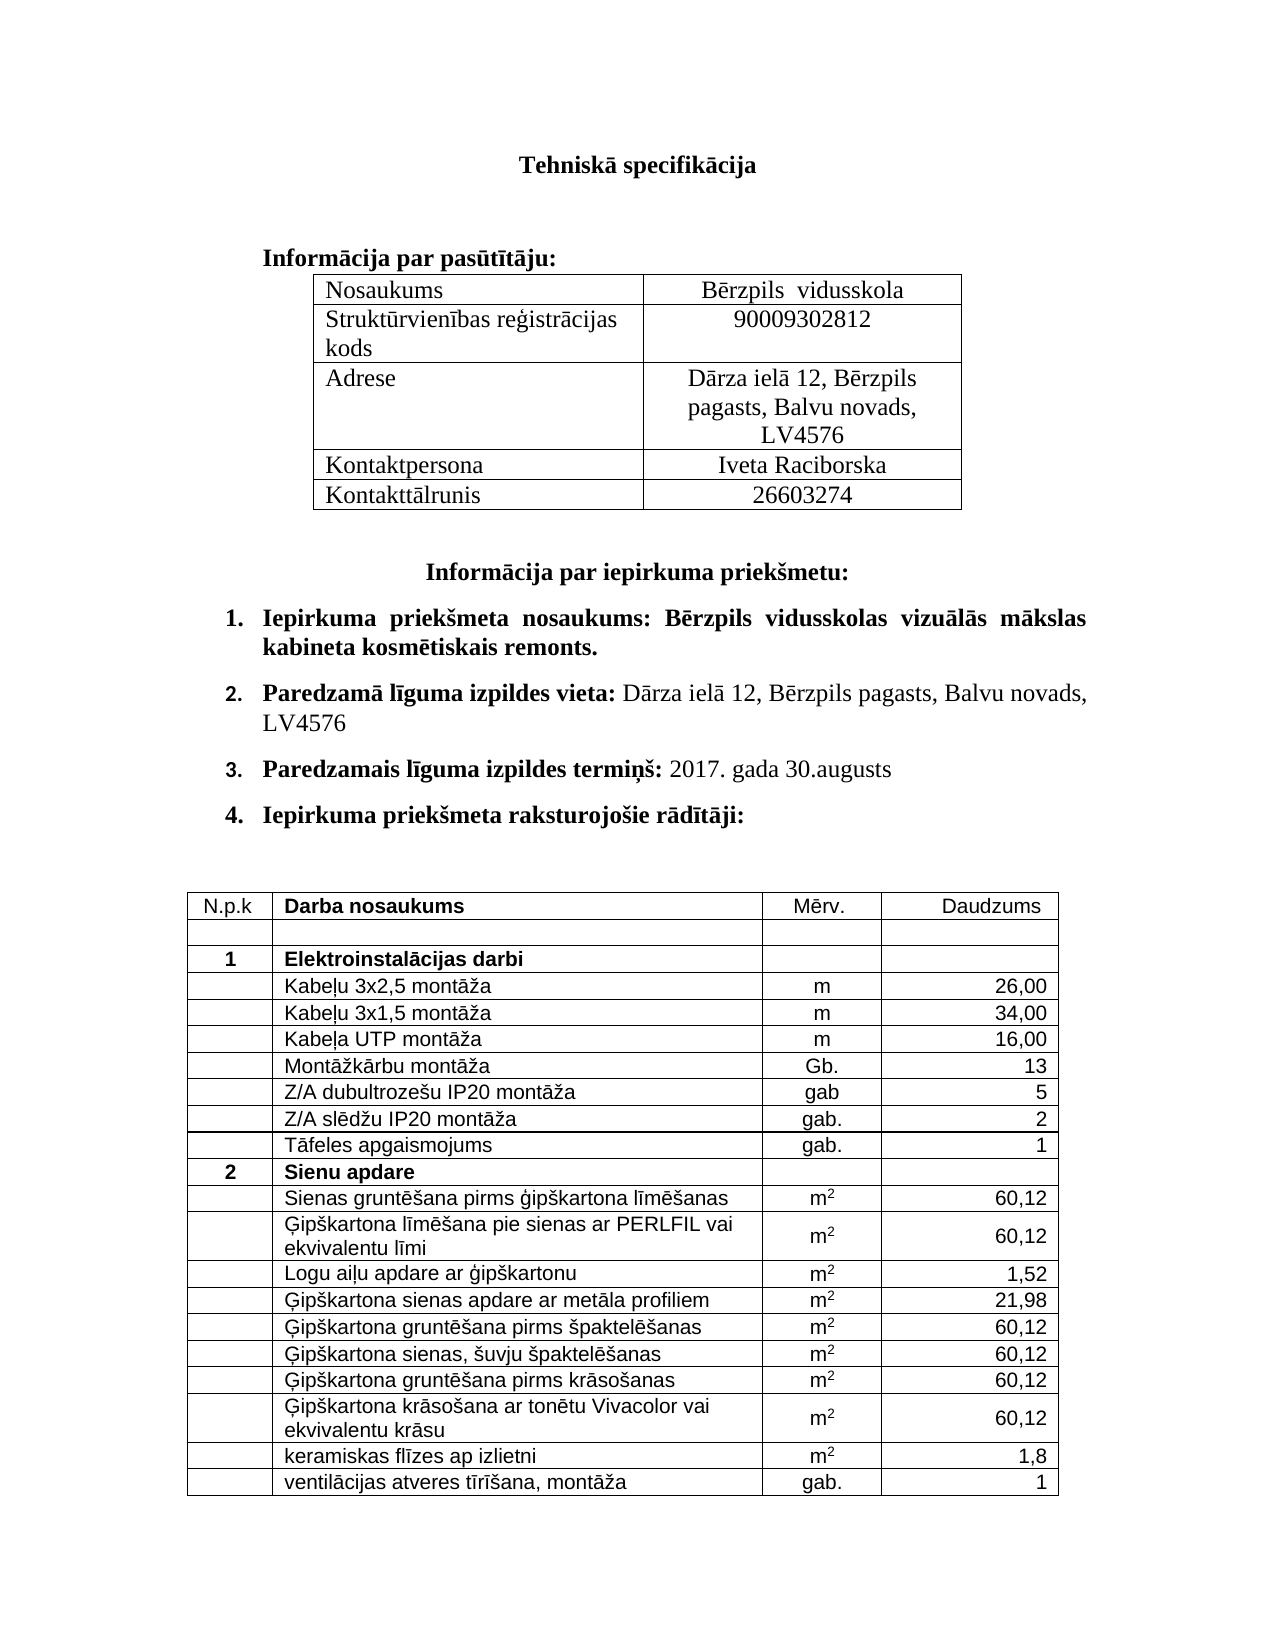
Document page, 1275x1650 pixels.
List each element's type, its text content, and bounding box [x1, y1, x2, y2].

table_cell Sienas gruntēšana pirms ģipškartona līmēšanas [273, 1186, 762, 1211]
table_cell Ģipškartona sienas, šuvju špaktelēšanas [273, 1341, 762, 1366]
table_cell Montāžkārbu montāža [273, 1053, 762, 1078]
table_cell 1,52 [882, 1261, 1058, 1287]
list Paredzamais līguma izpildes termiņš: 2017. gada 30.augusts [225, 754, 1087, 783]
table_cell m2 [763, 1212, 881, 1260]
table_cell m [763, 1000, 881, 1025]
table_cell [763, 1159, 881, 1184]
table_cell Kontaktpersona [314, 450, 643, 479]
table_cell [188, 1341, 272, 1366]
table_cell [188, 1261, 272, 1287]
table_cell [188, 1367, 272, 1393]
table_cell Ģipškartona līmēšana pie sienas ar PERLFIL vai ekvivalentu līmi [273, 1212, 762, 1260]
table_cell [188, 1443, 272, 1468]
table_cell 60,12 [882, 1212, 1058, 1260]
table_cell Iveta Raciborska [644, 450, 961, 479]
table_cell Ģipškartona gruntēšana pirms špaktelēšanas [273, 1314, 762, 1340]
table_cell [188, 920, 272, 945]
table_cell [188, 1288, 272, 1313]
table_cell m [763, 1026, 881, 1052]
table_cell [273, 920, 762, 945]
table_cell 34,00 [882, 1000, 1058, 1025]
table_cell 1 [188, 946, 272, 972]
table_cell 1,8 [882, 1443, 1058, 1468]
table_cell gab [763, 1079, 881, 1105]
table_cell m2 [763, 1367, 881, 1393]
table_cell Z/A slēdžu IP20 montāža [273, 1106, 762, 1131]
table_cell [882, 1159, 1058, 1184]
table_cell keramiskas flīzes ap izlietni [273, 1443, 762, 1468]
list Paredzamā līguma izpildes vieta: Dārza ielā 12, Bērzpils pagasts, Balvu novads, LV4576 [225, 678, 1087, 737]
table_cell m2 [763, 1314, 881, 1340]
table_cell m2 [763, 1443, 881, 1468]
table_cell 5 [882, 1079, 1058, 1105]
table_cell 16,00 [882, 1026, 1058, 1052]
table_cell 60,12 [882, 1186, 1058, 1211]
table_cell m2 [763, 1394, 881, 1442]
table_cell gab. [763, 1106, 881, 1131]
table_cell gab. [763, 1469, 881, 1495]
table_cell gab. [763, 1133, 881, 1158]
table_cell 2 [188, 1159, 272, 1184]
table_cell [188, 1079, 272, 1105]
table_cell 13 [882, 1053, 1058, 1078]
table_header Darba nosaukums [273, 893, 762, 919]
table_cell Elektroinstalācijas darbi [273, 946, 762, 972]
table_cell Ģipškartona krāsošana ar tonētu Vivacolor vai ekvivalentu krāsu [273, 1394, 762, 1442]
table_cell Kontakttālrunis [314, 480, 643, 509]
table_cell [763, 946, 881, 972]
table_header Nosaukums [314, 275, 643, 303]
table_cell 60,12 [882, 1314, 1058, 1340]
table_cell Dārza ielā 12, Bērzpils pagasts, Balvu novads, LV4576 [644, 363, 961, 449]
table_cell 60,12 [882, 1367, 1058, 1393]
table_cell [188, 1106, 272, 1131]
text Informācija par iepirkuma priekšmetu: [187, 557, 1087, 585]
table_cell 21,98 [882, 1288, 1058, 1313]
list Iepirkuma priekšmeta raksturojošie rādītāji: [225, 800, 1087, 829]
table_cell m2 [763, 1288, 881, 1313]
table_cell [882, 946, 1058, 972]
table_cell 90009302812 [644, 305, 961, 362]
text Informācija par pasūtītāju: [187, 243, 1087, 272]
table_cell m2 [763, 1261, 881, 1287]
table_cell m2 [763, 1186, 881, 1211]
table_cell Ģipškartona sienas apdare ar metāla profiliem [273, 1288, 762, 1313]
table_cell 26,00 [882, 973, 1058, 998]
table_cell [188, 1394, 272, 1442]
table_cell ventilācijas atveres tīrīšana, montāža [273, 1469, 762, 1495]
table_cell 60,12 [882, 1394, 1058, 1442]
table_cell [763, 920, 881, 945]
table_cell Logu aiļu apdare ar ģipškartonu [273, 1261, 762, 1287]
table_header Bērzpils vidusskola [644, 275, 961, 303]
table_cell Tāfeles apgaismojums [273, 1133, 762, 1158]
table_cell [188, 1053, 272, 1078]
table_cell [188, 1212, 272, 1260]
table_cell Struktūrvienības reģistrācijas kods [314, 305, 643, 362]
table_header Daudzums [882, 893, 1058, 919]
table_cell Gb. [763, 1053, 881, 1078]
table_cell [188, 1133, 272, 1158]
table_cell Sienu apdare [273, 1159, 762, 1184]
table_cell m [763, 973, 881, 998]
table_cell [188, 1026, 272, 1052]
table_cell Adrese [314, 363, 643, 449]
table_cell [882, 920, 1058, 945]
table_cell [188, 1186, 272, 1211]
list Iepirkuma priekšmeta nosaukums: Bērzpils vidusskolas vizuālās mākslas kabineta kosmētiskais remonts. [225, 603, 1087, 661]
table_cell 1 [882, 1133, 1058, 1158]
table_cell Kabeļu 3x2,5 montāža [273, 973, 762, 998]
table_cell m2 [763, 1341, 881, 1366]
table_cell [188, 1000, 272, 1025]
table_cell Z/A dubultrozešu IP20 montāža [273, 1079, 762, 1105]
table_cell [188, 1314, 272, 1340]
table_cell 26603274 [644, 480, 961, 509]
table_cell Kabeļu 3x1,5 montāža [273, 1000, 762, 1025]
table_cell Kabeļa UTP montāža [273, 1026, 762, 1052]
table_cell Ģipškartona gruntēšana pirms krāsošanas [273, 1367, 762, 1393]
table_header N.p.k [188, 893, 272, 919]
text Tehniskā specifikācija [187, 150, 1087, 179]
table_header Mērv. [763, 893, 881, 919]
table_cell 60,12 [882, 1341, 1058, 1366]
table_cell [188, 973, 272, 998]
table_cell 2 [882, 1106, 1058, 1131]
table_cell [188, 1469, 272, 1495]
table_cell 1 [882, 1469, 1058, 1495]
